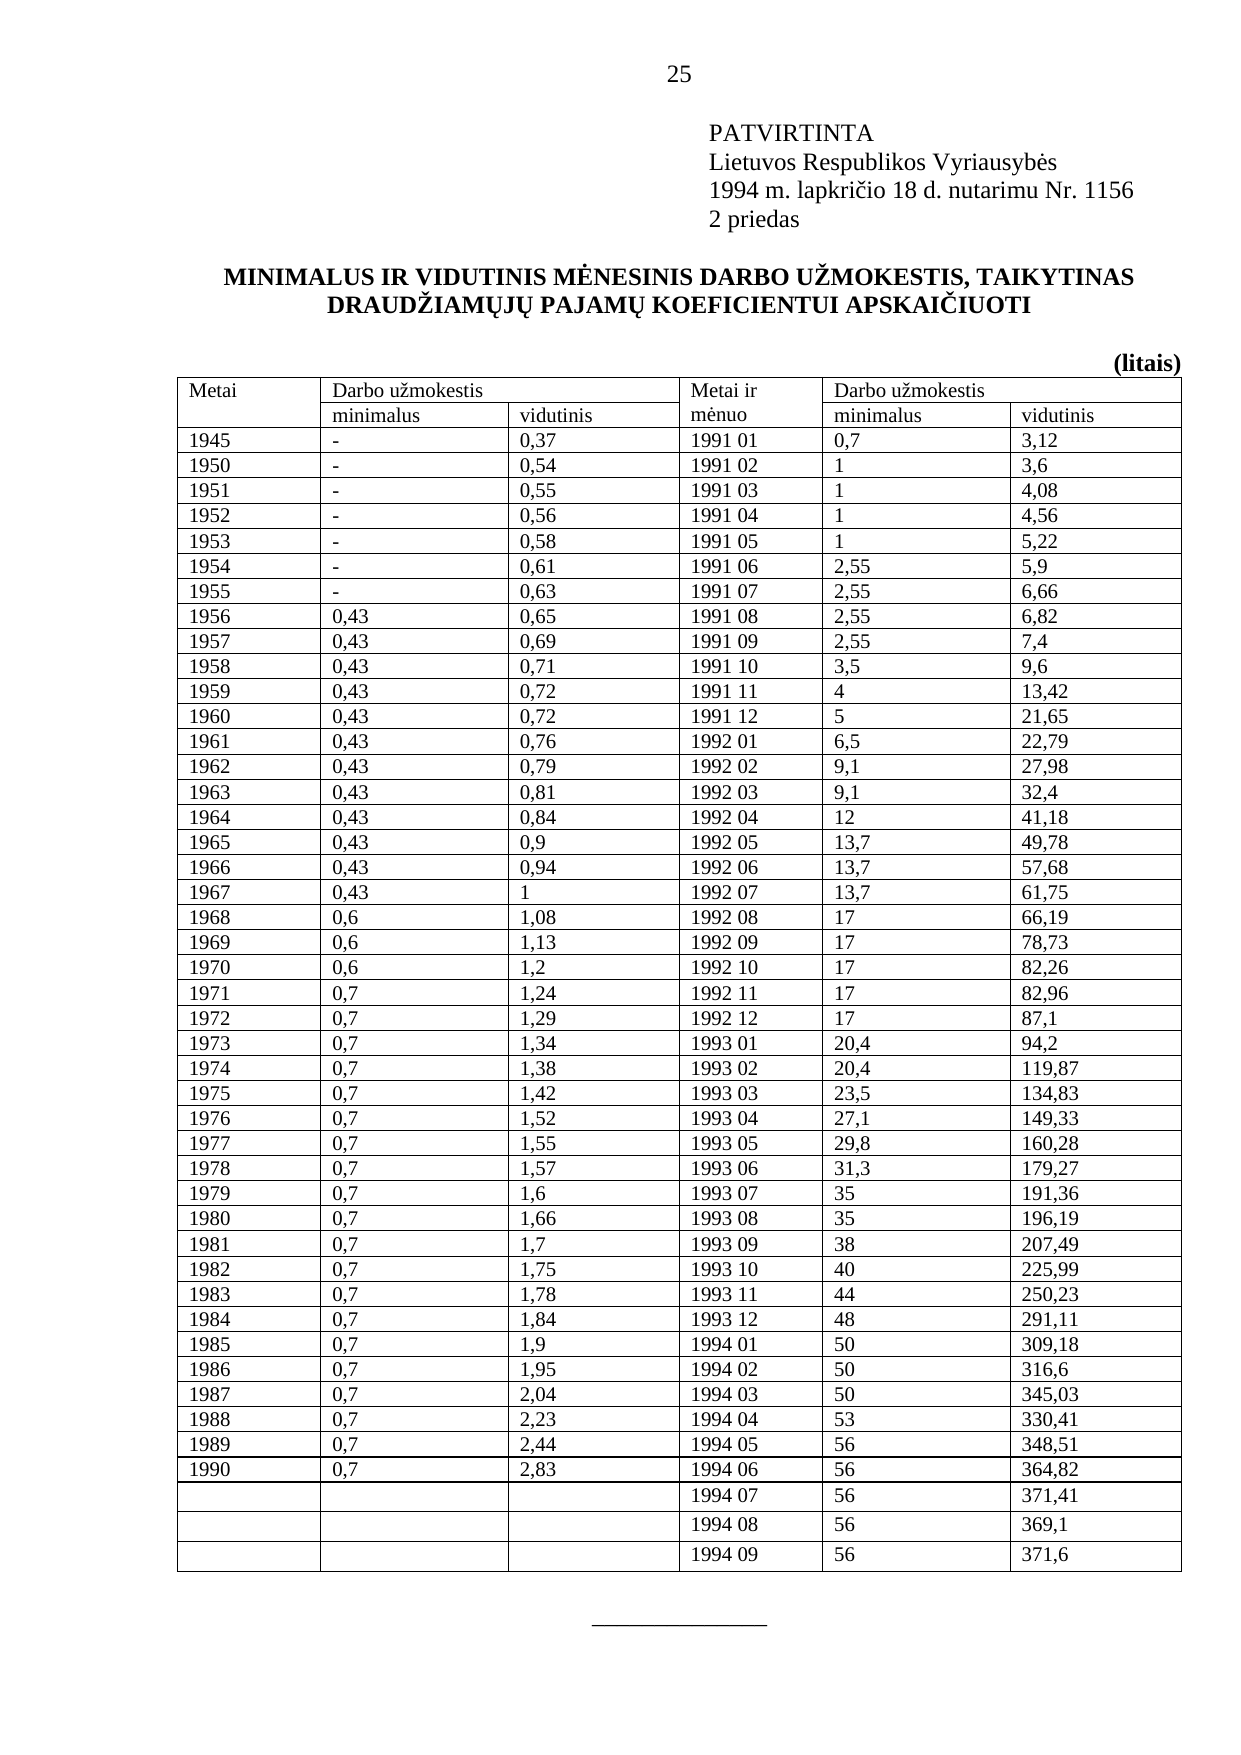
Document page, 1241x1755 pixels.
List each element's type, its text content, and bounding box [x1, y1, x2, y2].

table_cell 6,82 [1011, 604, 1181, 628]
table_cell [509, 1512, 679, 1541]
table_cell 17 [823, 905, 1010, 929]
table_cell 0,84 [509, 805, 679, 829]
table_cell 371,41 [1011, 1483, 1181, 1511]
table_cell [321, 1512, 508, 1541]
table_cell 160,28 [1011, 1131, 1181, 1155]
table_cell 0,56 [509, 504, 679, 527]
table_cell 364,82 [1011, 1458, 1181, 1481]
table_cell 0,43 [321, 880, 508, 904]
table_cell 1963 [178, 780, 320, 804]
table_cell 1994 04 [680, 1407, 822, 1431]
table_cell 0,7 [321, 1282, 508, 1306]
table_cell 1991 04 [680, 504, 822, 527]
table_cell 1968 [178, 905, 320, 929]
table_cell 50 [823, 1382, 1010, 1406]
table_cell 0,54 [509, 453, 679, 477]
table_cell 1973 [178, 1031, 320, 1055]
table_cell 1 [823, 504, 1010, 527]
table_cell 50 [823, 1357, 1010, 1381]
table_cell 1993 05 [680, 1131, 822, 1155]
table_header Darbo užmokestis [823, 378, 1181, 402]
table_cell 1,2 [509, 955, 679, 979]
table_cell 369,1 [1011, 1512, 1181, 1541]
table_cell 0,58 [509, 529, 679, 553]
table_cell 23,5 [823, 1081, 1010, 1105]
table_cell 4 [823, 679, 1010, 703]
table_cell 1955 [178, 579, 320, 603]
table_cell 1992 08 [680, 905, 822, 929]
table_cell 1,95 [509, 1357, 679, 1381]
table_cell 0,7 [321, 1181, 508, 1205]
table_cell 0,7 [321, 1106, 508, 1130]
table_cell 0,7 [321, 1257, 508, 1281]
table_cell 94,2 [1011, 1031, 1181, 1055]
table_cell 13,7 [823, 830, 1010, 854]
table_cell 5,9 [1011, 554, 1181, 578]
table_cell 1994 01 [680, 1332, 822, 1356]
table_cell 179,27 [1011, 1156, 1181, 1180]
table_cell - [321, 579, 508, 603]
table_cell 1982 [178, 1257, 320, 1281]
table_cell 0,71 [509, 654, 679, 678]
table_cell 87,1 [1011, 1006, 1181, 1029]
table_cell 330,41 [1011, 1407, 1181, 1431]
table_cell 0,43 [321, 704, 508, 728]
table_cell 35 [823, 1181, 1010, 1205]
text MINIMALUS IR VIDUTINIS MĖNESINIS DARBO UŽMOKESTIS, TAIKYTINAS DRAUDŽIAMŲJŲ PAJAMŲ KOEFICIENTUI APSKAIČIUOTI [177, 262, 1181, 319]
table_cell 1951 [178, 478, 320, 502]
table_cell 1976 [178, 1106, 320, 1130]
table_cell 1,08 [509, 905, 679, 929]
table_cell 27,98 [1011, 755, 1181, 778]
table_cell vidutinis [1011, 403, 1181, 427]
table_cell 1984 [178, 1307, 320, 1331]
table_cell 35 [823, 1206, 1010, 1230]
table_cell 1992 11 [680, 980, 822, 1004]
table_cell 78,73 [1011, 930, 1181, 954]
table_cell [178, 1542, 320, 1571]
table_cell 0,69 [509, 629, 679, 653]
table_cell 0,7 [321, 980, 508, 1004]
table_cell 6,5 [823, 729, 1010, 753]
table_cell 1957 [178, 629, 320, 653]
table_cell 56 [823, 1458, 1010, 1481]
table_cell 61,75 [1011, 880, 1181, 904]
table_cell 0,76 [509, 729, 679, 753]
table_cell [178, 1512, 320, 1541]
table_cell 1,66 [509, 1206, 679, 1230]
table_cell 5,22 [1011, 529, 1181, 553]
table_cell 2,55 [823, 579, 1010, 603]
table_cell 0,7 [321, 1206, 508, 1230]
table_cell 1991 10 [680, 654, 822, 678]
table_cell 0,7 [321, 1081, 508, 1105]
text 1994 m. lapkričio 18 d. nutarimu Nr. 1156 [177, 176, 1181, 204]
table_cell 56 [823, 1542, 1010, 1571]
table_cell 9,6 [1011, 654, 1181, 678]
table_cell 1992 02 [680, 755, 822, 778]
table_cell 1992 12 [680, 1006, 822, 1029]
table_cell 1953 [178, 529, 320, 553]
table_cell 1993 09 [680, 1231, 822, 1256]
table_cell 0,43 [321, 654, 508, 678]
table_cell 1,9 [509, 1332, 679, 1356]
table_cell 0,43 [321, 830, 508, 854]
table_cell 12 [823, 805, 1010, 829]
table_cell 1,55 [509, 1131, 679, 1155]
text (litais) [177, 348, 1181, 377]
table_cell 82,96 [1011, 980, 1181, 1004]
table_cell 1,6 [509, 1181, 679, 1205]
table_cell 207,49 [1011, 1231, 1181, 1256]
table_cell 1 [823, 478, 1010, 502]
table_cell 1994 09 [680, 1542, 822, 1571]
table_cell 13,7 [823, 880, 1010, 904]
table_cell 1961 [178, 729, 320, 753]
table_cell 48 [823, 1307, 1010, 1331]
table_cell 0,7 [321, 1382, 508, 1406]
table_cell 1,34 [509, 1031, 679, 1055]
table_cell 1991 06 [680, 554, 822, 578]
table_cell 1959 [178, 679, 320, 703]
table_cell 1994 08 [680, 1512, 822, 1541]
table_cell 17 [823, 1006, 1010, 1029]
text Lietuvos Respublikos Vyriausybės [177, 147, 1181, 176]
table_cell 0,94 [509, 855, 679, 879]
table_cell 1974 [178, 1056, 320, 1080]
table_cell 21,65 [1011, 704, 1181, 728]
table_cell 1950 [178, 453, 320, 477]
table_cell 1,42 [509, 1081, 679, 1105]
table_cell 2,55 [823, 629, 1010, 653]
table_cell 27,1 [823, 1106, 1010, 1130]
table_cell 0,43 [321, 629, 508, 653]
table_cell 1994 05 [680, 1432, 822, 1456]
table_header Metai [178, 378, 320, 427]
table_cell 29,8 [823, 1131, 1010, 1155]
table_cell [509, 1542, 679, 1571]
table_cell - [321, 453, 508, 477]
table_cell 1956 [178, 604, 320, 628]
table_cell 0,81 [509, 780, 679, 804]
table_cell 5 [823, 704, 1010, 728]
table_cell 0,7 [321, 1357, 508, 1381]
table_cell 1993 03 [680, 1081, 822, 1105]
table_cell - [321, 428, 508, 452]
table_cell 1,75 [509, 1257, 679, 1281]
table_cell 316,6 [1011, 1357, 1181, 1381]
table_cell 1969 [178, 930, 320, 954]
table_cell 1993 04 [680, 1106, 822, 1130]
table_cell 1945 [178, 428, 320, 452]
table_cell 250,23 [1011, 1282, 1181, 1306]
text 2 priedas [177, 204, 1181, 233]
table_cell 1986 [178, 1357, 320, 1381]
table_cell 1992 06 [680, 855, 822, 879]
table_cell [321, 1483, 508, 1511]
table_cell 0,7 [321, 1231, 508, 1256]
table_cell 2,83 [509, 1458, 679, 1481]
table_cell 0,7 [321, 1307, 508, 1331]
table_cell 50 [823, 1332, 1010, 1356]
table_cell 1975 [178, 1081, 320, 1105]
table_cell 31,3 [823, 1156, 1010, 1180]
table_cell 0,6 [321, 955, 508, 979]
table_cell 82,26 [1011, 955, 1181, 979]
table_cell 1987 [178, 1382, 320, 1406]
table_cell 1954 [178, 554, 320, 578]
table_cell 1,29 [509, 1006, 679, 1029]
table_cell 1991 05 [680, 529, 822, 553]
table_cell 1993 01 [680, 1031, 822, 1055]
table_cell - [321, 504, 508, 527]
text PATVIRTINTA [709, 118, 1181, 147]
table_cell 1991 08 [680, 604, 822, 628]
table_cell 0,65 [509, 604, 679, 628]
table_cell 0,7 [321, 1458, 508, 1481]
table_cell 0,79 [509, 755, 679, 778]
table_cell 0,55 [509, 478, 679, 502]
table_cell 20,4 [823, 1031, 1010, 1055]
table_cell 1993 06 [680, 1156, 822, 1180]
table_cell 22,79 [1011, 729, 1181, 753]
table_cell 1992 07 [680, 880, 822, 904]
table_cell 3,12 [1011, 428, 1181, 452]
table_cell 1980 [178, 1206, 320, 1230]
table_cell 13,42 [1011, 679, 1181, 703]
table_cell 134,83 [1011, 1081, 1181, 1105]
table_cell 2,04 [509, 1382, 679, 1406]
table_cell 1,38 [509, 1056, 679, 1080]
table_cell minimalus [823, 403, 1010, 427]
table_cell 291,11 [1011, 1307, 1181, 1331]
table_cell 3,5 [823, 654, 1010, 678]
table_cell 309,18 [1011, 1332, 1181, 1356]
table_cell 1985 [178, 1332, 320, 1356]
table_cell 1971 [178, 980, 320, 1004]
table_cell 1993 07 [680, 1181, 822, 1205]
table_cell 1991 12 [680, 704, 822, 728]
table_cell 4,08 [1011, 478, 1181, 502]
table_cell 191,36 [1011, 1181, 1181, 1205]
table_cell 1,57 [509, 1156, 679, 1180]
table_cell 1991 09 [680, 629, 822, 653]
table_cell 2,23 [509, 1407, 679, 1431]
table_cell 1960 [178, 704, 320, 728]
table_cell 1993 10 [680, 1257, 822, 1281]
table_cell 1964 [178, 805, 320, 829]
table_cell 1992 04 [680, 805, 822, 829]
table_cell 0,7 [321, 1056, 508, 1080]
table_cell 0,7 [321, 1432, 508, 1456]
table_cell 0,43 [321, 755, 508, 778]
table_cell 1981 [178, 1231, 320, 1256]
table_cell 2,55 [823, 554, 1010, 578]
table_cell 1,84 [509, 1307, 679, 1331]
table_cell 1991 11 [680, 679, 822, 703]
table_cell 0,63 [509, 579, 679, 603]
table_cell 7,4 [1011, 629, 1181, 653]
table_cell 1970 [178, 955, 320, 979]
table_cell 66,19 [1011, 905, 1181, 929]
table_cell 56 [823, 1512, 1010, 1541]
table_cell 149,33 [1011, 1106, 1181, 1130]
table_cell 56 [823, 1483, 1010, 1511]
table_cell 0,72 [509, 704, 679, 728]
table_cell 0,7 [823, 428, 1010, 452]
table_cell 1994 02 [680, 1357, 822, 1381]
table_cell 1 [509, 880, 679, 904]
table_cell 1993 11 [680, 1282, 822, 1306]
table_cell 0,43 [321, 855, 508, 879]
table_cell 0,6 [321, 905, 508, 929]
table_cell 119,87 [1011, 1056, 1181, 1080]
table_cell 0,72 [509, 679, 679, 703]
table_cell 0,43 [321, 805, 508, 829]
table_cell 0,7 [321, 1332, 508, 1356]
table_cell 56 [823, 1432, 1010, 1456]
table_cell 1992 01 [680, 729, 822, 753]
table_cell 1,78 [509, 1282, 679, 1306]
table_cell 0,9 [509, 830, 679, 854]
table_cell 1966 [178, 855, 320, 879]
table_cell 345,03 [1011, 1382, 1181, 1406]
table_cell 1994 03 [680, 1382, 822, 1406]
table_cell 0,43 [321, 729, 508, 753]
table_cell 2,44 [509, 1432, 679, 1456]
table_cell 1993 08 [680, 1206, 822, 1230]
table_cell 0,43 [321, 679, 508, 703]
table_cell 17 [823, 980, 1010, 1004]
table_cell [178, 1483, 320, 1511]
table_cell 1972 [178, 1006, 320, 1029]
table_cell 1990 [178, 1458, 320, 1481]
table_header Darbo užmokestis [321, 378, 679, 402]
table_cell 4,56 [1011, 504, 1181, 527]
table_header Metai ir mėnuo [680, 378, 822, 427]
table_cell 371,6 [1011, 1542, 1181, 1571]
table_cell 1,7 [509, 1231, 679, 1256]
table_cell 9,1 [823, 780, 1010, 804]
table_cell 1991 02 [680, 453, 822, 477]
table_cell 1,52 [509, 1106, 679, 1130]
table_cell 6,66 [1011, 579, 1181, 603]
text ______________ [177, 1601, 1181, 1629]
table_cell 1992 09 [680, 930, 822, 954]
table_cell 1,24 [509, 980, 679, 1004]
table_cell 40 [823, 1257, 1010, 1281]
table_cell 1994 06 [680, 1458, 822, 1481]
table_cell 1993 12 [680, 1307, 822, 1331]
table_cell 348,51 [1011, 1432, 1181, 1456]
table_cell [509, 1483, 679, 1511]
table_cell - [321, 478, 508, 502]
table_cell 196,19 [1011, 1206, 1181, 1230]
table_cell 1 [823, 529, 1010, 553]
table_cell 1991 07 [680, 579, 822, 603]
table_cell 57,68 [1011, 855, 1181, 879]
table_cell minimalus [321, 403, 508, 427]
table_cell 1992 05 [680, 830, 822, 854]
table_cell 13,7 [823, 855, 1010, 879]
table_cell 1989 [178, 1432, 320, 1456]
table_cell 1979 [178, 1181, 320, 1205]
table_cell 0,7 [321, 1156, 508, 1180]
table_cell 0,43 [321, 780, 508, 804]
table_cell 9,1 [823, 755, 1010, 778]
table_cell 1,13 [509, 930, 679, 954]
table_cell - [321, 554, 508, 578]
table_cell 1992 03 [680, 780, 822, 804]
table_cell 1988 [178, 1407, 320, 1431]
table_cell 1965 [178, 830, 320, 854]
table_cell vidutinis [509, 403, 679, 427]
table_cell 225,99 [1011, 1257, 1181, 1281]
table_cell 1 [823, 453, 1010, 477]
table_cell 1992 10 [680, 955, 822, 979]
table_cell 1991 03 [680, 478, 822, 502]
table_cell 1983 [178, 1282, 320, 1306]
table_cell 0,7 [321, 1407, 508, 1431]
table_cell 0,61 [509, 554, 679, 578]
table_cell 1993 02 [680, 1056, 822, 1080]
table_cell - [321, 529, 508, 553]
table_cell 32,4 [1011, 780, 1181, 804]
table_cell 0,7 [321, 1131, 508, 1155]
table_cell 1977 [178, 1131, 320, 1155]
table_cell 17 [823, 955, 1010, 979]
table_cell 53 [823, 1407, 1010, 1431]
table_cell 0,7 [321, 1006, 508, 1029]
table_cell 0,7 [321, 1031, 508, 1055]
table_cell 1991 01 [680, 428, 822, 452]
table_cell 44 [823, 1282, 1010, 1306]
table_cell 1962 [178, 755, 320, 778]
table_cell 1952 [178, 504, 320, 527]
table_cell 1958 [178, 654, 320, 678]
table_cell 0,6 [321, 930, 508, 954]
table_cell 0,37 [509, 428, 679, 452]
table_cell 0,43 [321, 604, 508, 628]
table_cell 49,78 [1011, 830, 1181, 854]
table_cell 38 [823, 1231, 1010, 1256]
table_cell 20,4 [823, 1056, 1010, 1080]
table_cell 17 [823, 930, 1010, 954]
table_cell 41,18 [1011, 805, 1181, 829]
table_cell [321, 1542, 508, 1571]
table_cell 1967 [178, 880, 320, 904]
table_cell 1978 [178, 1156, 320, 1180]
table_cell 1994 07 [680, 1483, 822, 1511]
table_cell 3,6 [1011, 453, 1181, 477]
table_cell 2,55 [823, 604, 1010, 628]
